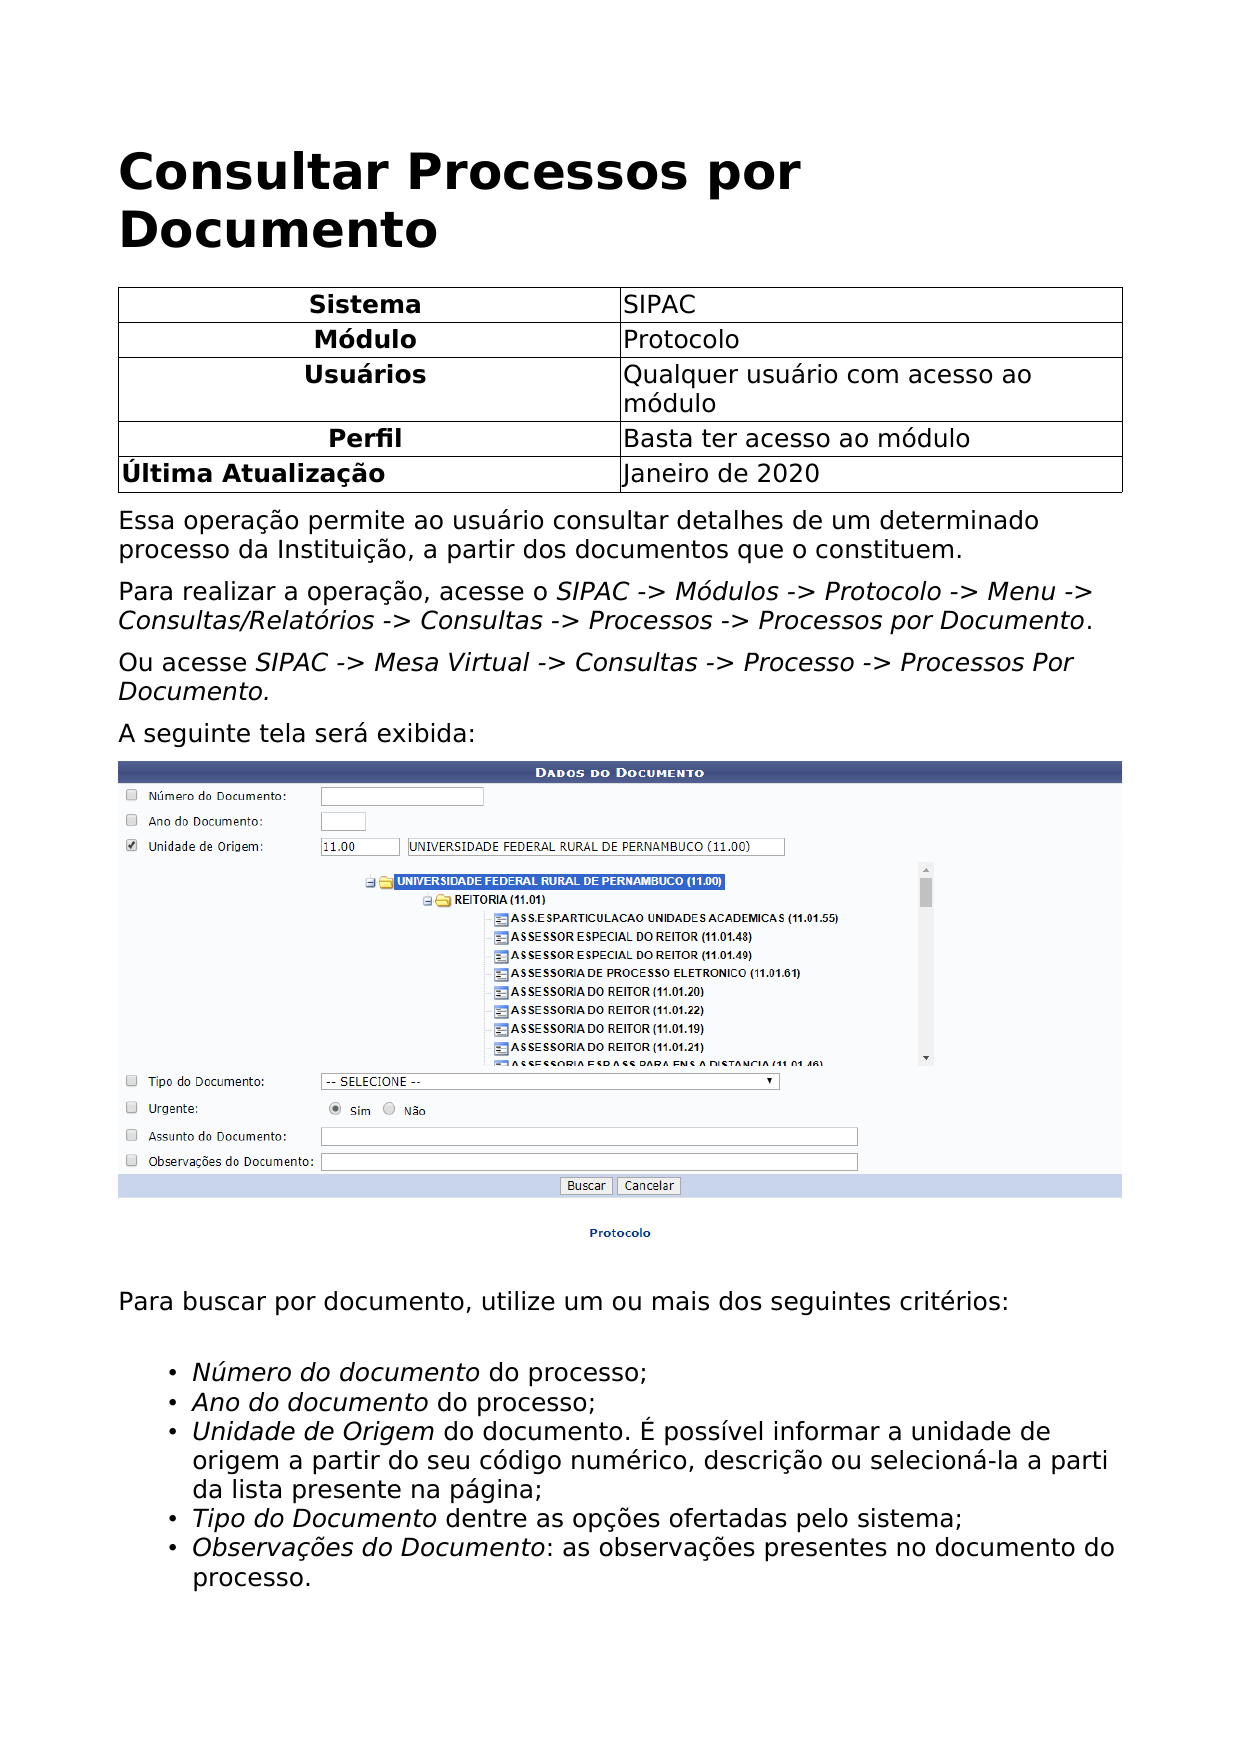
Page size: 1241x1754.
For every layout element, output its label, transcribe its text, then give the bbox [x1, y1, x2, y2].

text A seguinte tela será exibida: [118, 719, 1122, 748]
text Ou acesse SIPAC -> Mesa Virtual -> Consultas -> Processo -> Processos Por Documento. [118, 648, 1122, 706]
list Número do documento do processo; [177, 1359, 1122, 1388]
table_cell Janeiro de 2020 [621, 457, 1122, 492]
text Para realizar a operação, acesse o SIPAC -> Módulos -> Protocolo -> Menu -> Consultas/Relatórios -> Consultas -> Processos -> Processos por Documento. [118, 577, 1122, 636]
list Unidade de Origem do documento. É possível informar a unidade de origem a partir do seu código numérico, descrição ou selecioná-la a parti da lista presente na página; [177, 1417, 1122, 1504]
subtitle Consultar Processos por Documento [118, 143, 1122, 259]
table_cell Perfil [119, 422, 620, 456]
list Ano do documento do processo; [177, 1388, 1122, 1417]
table_cell Qualquer usuário com acesso ao módulo [621, 358, 1122, 421]
table_cell Última Atualização [119, 457, 620, 492]
list Tipo do Documento dentre as opções ofertadas pelo sistema; [177, 1504, 1122, 1534]
table_cell Protocolo [621, 323, 1122, 357]
list Observações do Documento: as observações presentes no documento do processo. [177, 1534, 1122, 1592]
table_header Sistema [119, 288, 620, 322]
table_cell Basta ter acesso ao módulo [621, 422, 1122, 456]
text Essa operação permite ao usuário consultar detalhes de um determinado processo da Instituição, a partir dos documentos que o constituem. [118, 506, 1122, 565]
table_header SIPAC [621, 288, 1122, 322]
table_cell Usuários [119, 358, 620, 421]
picture [118, 760, 1123, 1246]
text Para buscar por documento, utilize um ou mais dos seguintes critérios: [118, 1287, 1122, 1317]
table_cell Módulo [119, 323, 620, 357]
